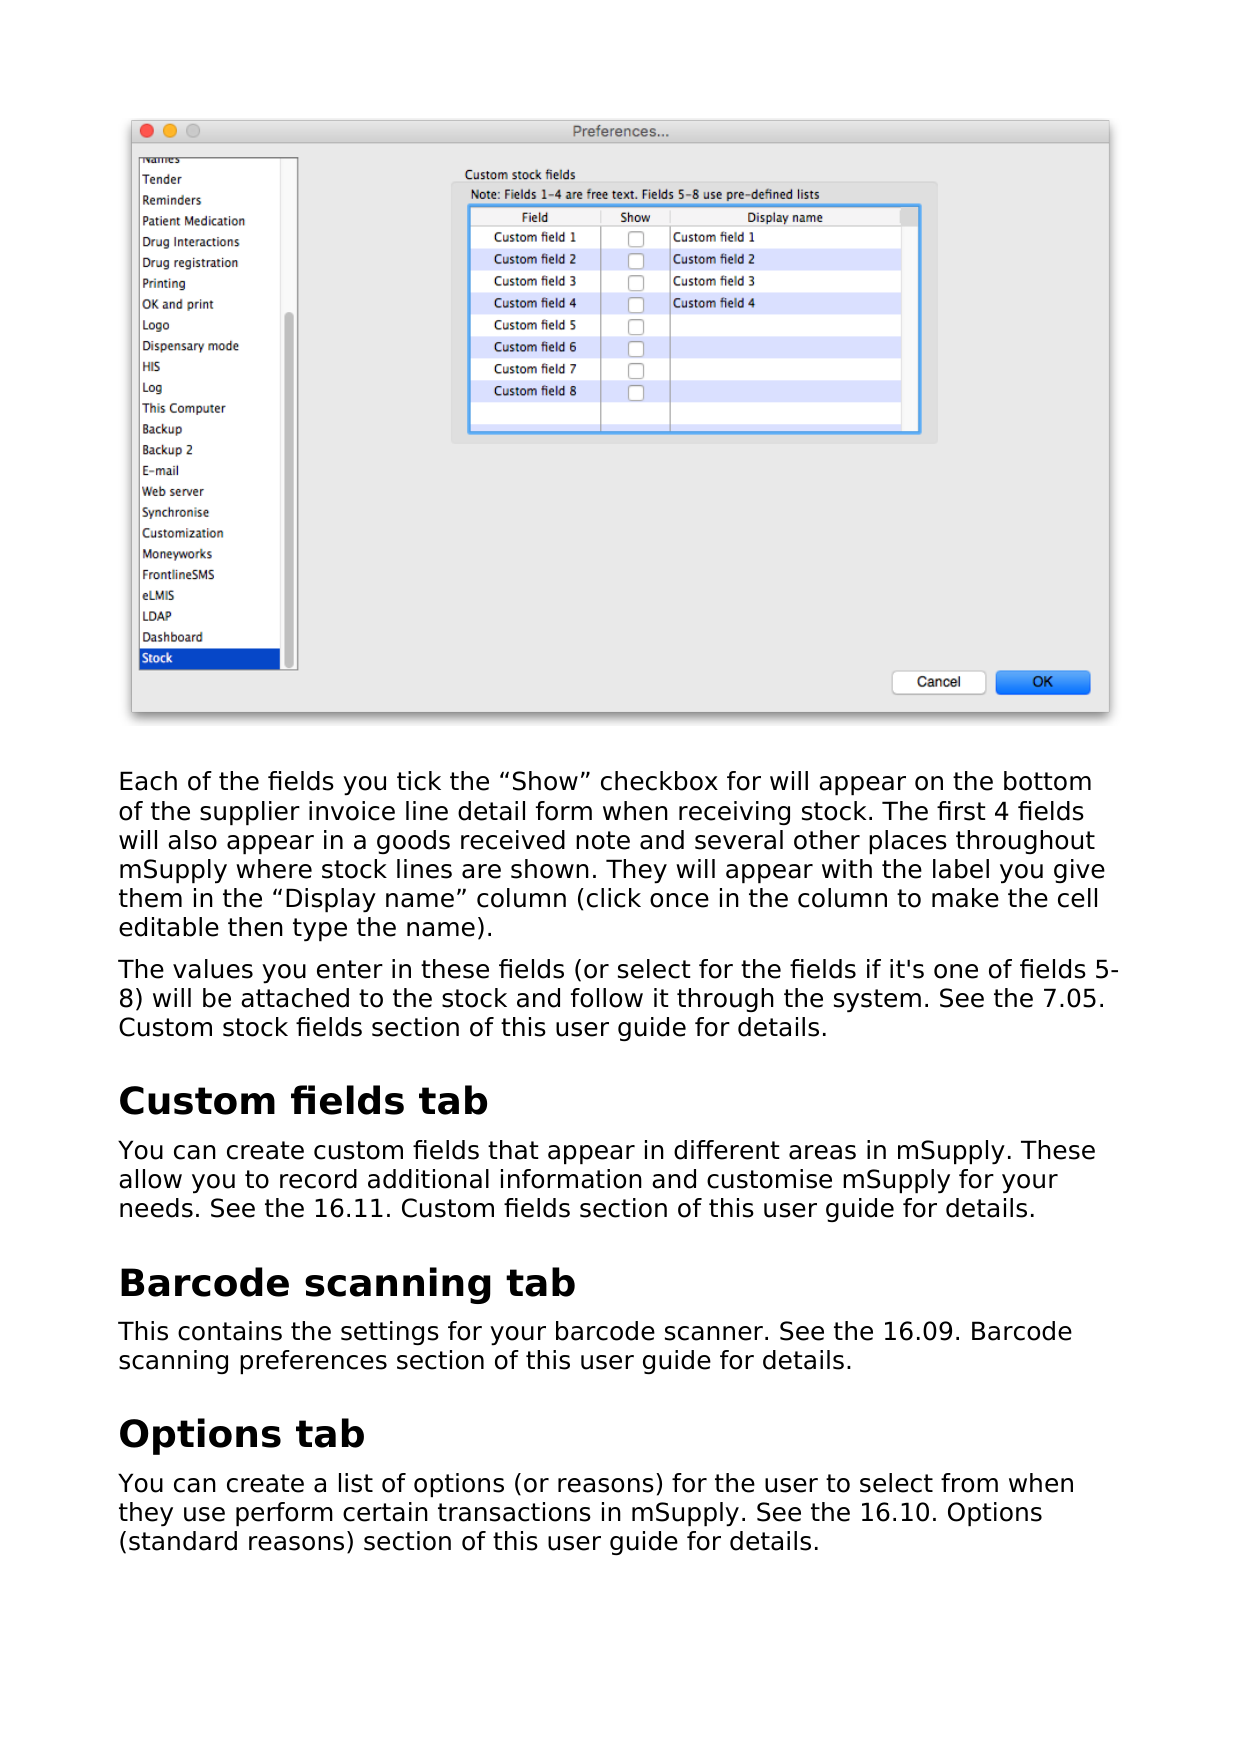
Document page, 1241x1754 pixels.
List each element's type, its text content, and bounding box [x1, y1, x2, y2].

subtitle Options tab [118, 1413, 1122, 1457]
picture [118, 118, 1123, 726]
subtitle Barcode scanning tab [118, 1261, 1122, 1305]
text The values you enter in these fields (or select for the fields if it's one of fields 5-8) will be attached to the stock and follow it through the system. See the 7.05. Custom stock fields section of this user guide for details. [118, 955, 1122, 1042]
text Each of the fields you tick the “Show” checkbox for will appear on the bottom of the supplier invoice line detail form when receiving stock. The first 4 fields will also appear in a goods received note and several other places throughout mSupply where stock lines are shown. They will appear with the label you give them in the “Display name” column (click once in the column to make the cell editable then type the name). [118, 767, 1122, 942]
text You can create custom fields that appear in different areas in mSupply. These allow you to record additional information and customise mSupply for your needs. See the 16.11. Custom fields section of this user guide for details. [118, 1136, 1122, 1224]
text This contains the settings for your barcode scanner. See the 16.09. Barcode scanning preferences section of this user guide for details. [118, 1317, 1122, 1376]
text You can create a list of options (or reasons) for the user to select from when they use perform certain transactions in mSupply. See the 16.10. Options (standard reasons) section of this user guide for details. [118, 1469, 1122, 1557]
subtitle Custom fields tab [118, 1080, 1122, 1124]
